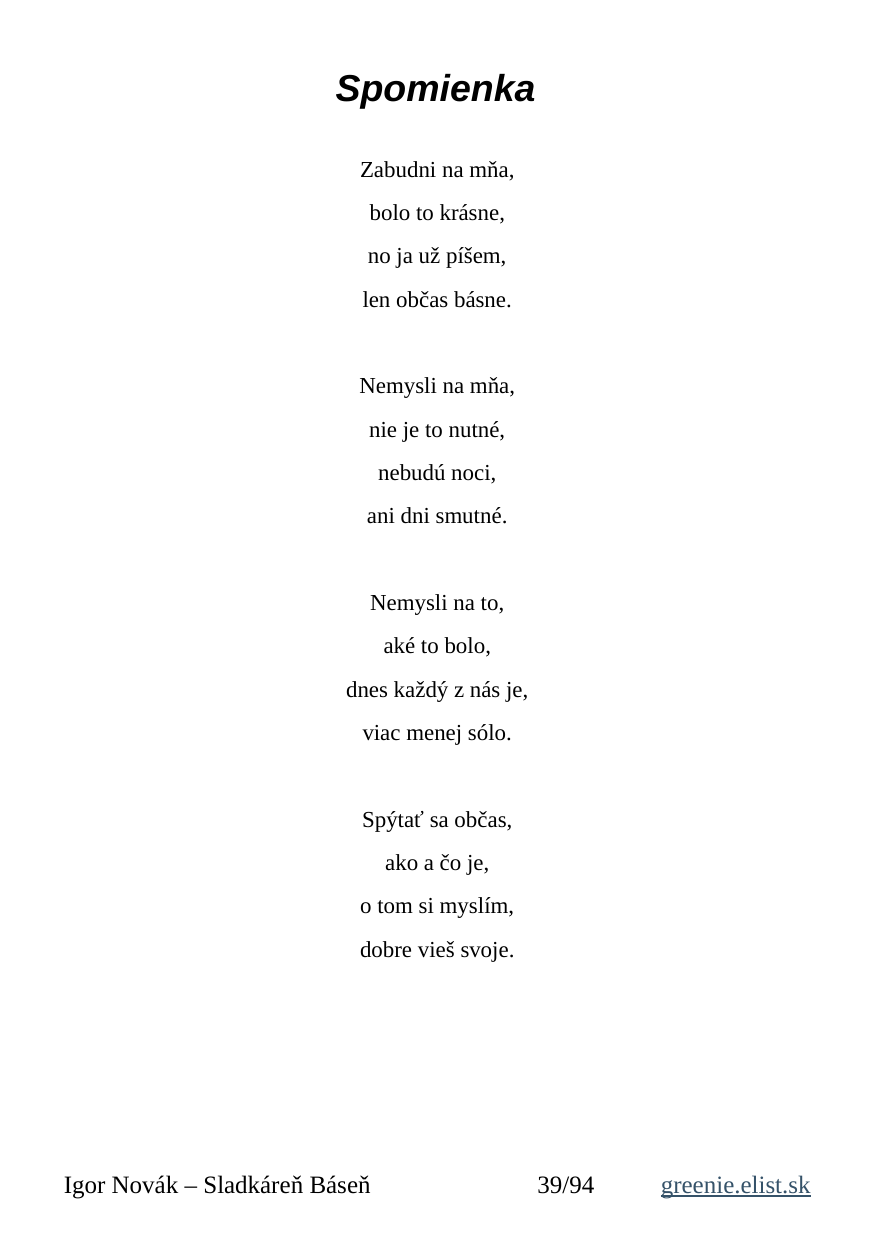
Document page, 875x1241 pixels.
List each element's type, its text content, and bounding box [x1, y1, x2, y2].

text Spýtať sa občas, [41, 806, 833, 832]
text viac menej sólo. [41, 719, 833, 745]
text dobre vieš svoje. [41, 936, 833, 962]
text ako a čo je, [41, 849, 833, 875]
subtitle Spomienka [41, 66, 833, 109]
text ani dni smutné. [41, 502, 833, 529]
text nebudú noci, [41, 459, 833, 485]
text bolo to krásne, [41, 199, 833, 225]
text nie je to nutné, [41, 416, 833, 442]
text aké to bolo, [41, 632, 833, 659]
text Nemysli na to, [41, 589, 833, 615]
text no ja už píšem, [41, 242, 833, 269]
text len občas básne. [41, 286, 833, 312]
text dnes každý z nás je, [41, 676, 833, 702]
text o tom si myslím, [41, 892, 833, 919]
text Nemysli na mňa, [41, 372, 833, 399]
text Zabudni na mňa, [41, 156, 833, 182]
